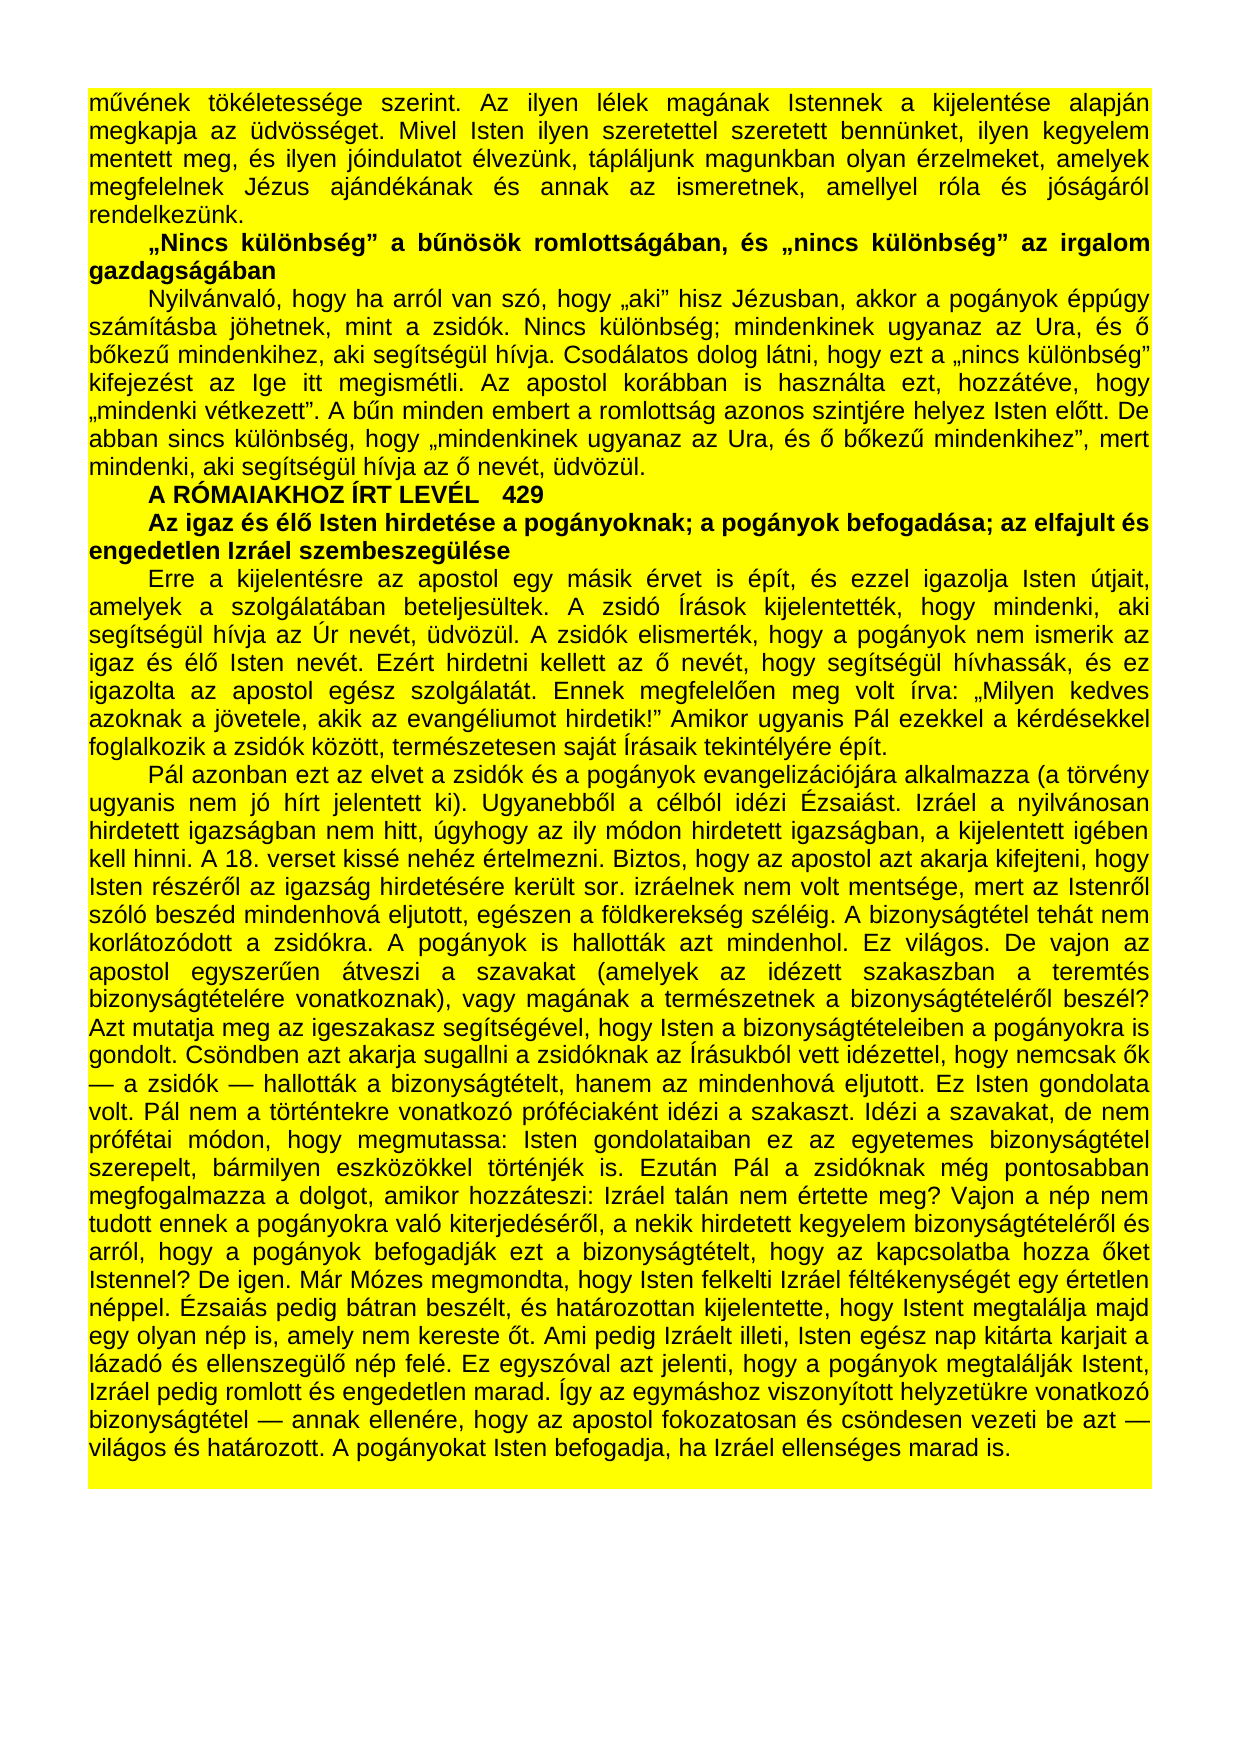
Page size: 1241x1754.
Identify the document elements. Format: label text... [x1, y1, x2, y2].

text Erre a kijelentésre az apostol egy másik érvet is épít, és ezzel igazolja Isten útjait, amelyek a szolgálatában beteljesültek. A zsidó Írások kijelentették, hogy mindenki, aki segítségül hívja az Úr nevét, üdvözül. A zsidók elismerték, hogy a pogányok nem ismerik az igaz és élő Isten nevét. Ezért hirdetni kellett az ő nevét, hogy segítségül hívhassák, és ez igazolta az apostol egész szolgálatát. Ennek megfelelően meg volt írva: „Milyen kedves azoknak a jövetele, akik az evangéliumot hirdetik!” Amikor ugyanis Pál ezekkel a kérdésekkel foglalkozik a zsidók között, természetesen saját Írásaik tekintélyére épít. [88, 565, 1152, 761]
text művének tökéletessége szerint. Az ilyen lélek magának Istennek a kijelentése alapján megkapja az üdvösséget. Mivel Isten ilyen szeretettel szeretett bennünket, ilyen kegyelem mentett meg, és ilyen jóindulatot élvezünk, tápláljunk magunkban olyan érzelmeket, amelyek megfelelnek Jézus ajándékának és annak az ismeretnek, amellyel róla és jóságáról rendelkezünk. [88, 88, 1152, 229]
text Pál azonban ezt az elvet a zsidók és a pogányok evangelizációjára alkalmazza (a törvény ugyanis nem jó hírt jelentett ki). Ugyanebből a célból idézi Ézsaiást. Izráel a nyilvánosan hirdetett igazságban nem hitt, úgyhogy az ily módon hirdetett igazságban, a kijelentett igében kell hinni. A 18. verset kissé nehéz értelmezni. Biztos, hogy az apostol azt akarja kifejteni, hogy Isten részéről az igazság hirdetésére került sor. izráelnek nem volt mentsége, mert az Istenről szóló beszéd mindenhová eljutott, egészen a földkerekség széléig. A bizonyságtétel tehát nem korlátozódott a zsidókra. A pogányok is hallották azt mindenhol. Ez világos. De vajon az apostol egyszerűen átveszi a szavakat (amelyek az idézett szakaszban a teremtés bizonyságtételére vonatkoznak), vagy magának a természetnek a bizonyságtételéről beszél? Azt mutatja meg az igeszakasz segítségével, hogy Isten a bizonyságtételeiben a pogányokra is gondolt. Csöndben azt akarja sugallni a zsidóknak az Írásukból vett idézettel, hogy nemcsak ők — a zsidók — hallották a bizonyságtételt, hanem az mindenhová eljutott. Ez Isten gondolata volt. Pál nem a történtekre vonatkozó próféciaként idézi a szakaszt. Idézi a szavakat, de nem prófétai módon, hogy megmutassa: Isten gondolataiban ez az egyetemes bizonyságtétel szerepelt, bármilyen eszközökkel történjék is. Ezután Pál a zsidóknak még pontosabban megfogalmazza a dolgot, amikor hozzáteszi: Izráel talán nem értette meg? Vajon a nép nem tudott ennek a pogányokra való kiterjedéséről, a nekik hirdetett kegyelem bizonyságtételéről és arról, hogy a pogányok befogadják ezt a bizonyságtételt, hogy az kapcsolatba hozza őket Istennel? De igen. Már Mózes megmondta, hogy Isten felkelti Izráel féltékenységét egy értetlen néppel. Ézsaiás pedig bátran beszélt, és határozottan kijelentette, hogy Istent megtalálja majd egy olyan nép is, amely nem kereste őt. Ami pedig Izráelt illeti, Isten egész nap kitárta karjait a lázadó és ellenszegülő nép felé. Ez egyszóval azt jelenti, hogy a pogányok megtalálják Istent, Izráel pedig romlott és engedetlen marad. Így az egymáshoz viszonyított helyzetükre vonatkozó bizonyságtétel — annak ellenére, hogy az apostol fokozatosan és csöndesen vezeti be azt — világos és határozott. A pogányokat Isten befogadja, ha Izráel ellenséges marad is. [88, 761, 1152, 1462]
text Nyilvánvaló, hogy ha arról van szó, hogy „aki” hisz Jézusban, akkor a pogányok éppúgy számításba jöhetnek, mint a zsidók. Nincs különbség; mindenkinek ugyanaz az Ura, és ő bőkezű mindenkihez, aki segítségül hívja. Csodálatos dolog látni, hogy ezt a „nincs különbség” kifejezést az Ige itt megismétli. Az apostol korábban is használta ezt, hozzátéve, hogy „mindenki vétkezett”. A bűn minden embert a romlottság azonos szintjére helyez Isten előtt. De abban sincs különbség, hogy „mindenkinek ugyanaz az Ura, és ő bőkezű mindenkihez”, mert mindenki, aki segítségül hívja az ő nevét, üdvözül. [88, 285, 1152, 481]
text Az igaz és élő Isten hirdetése a pogányoknak; a pogányok befogadása; az elfajult és engedetlen Izráel szembeszegülése [88, 509, 1152, 565]
text „Nincs különbség” a bűnösök romlottságában, és „nincs különbség” az irgalom gazdagságában [88, 229, 1152, 285]
text A RÓMAIAKHOZ ÍRT LEVÉL 429 [88, 481, 1152, 509]
